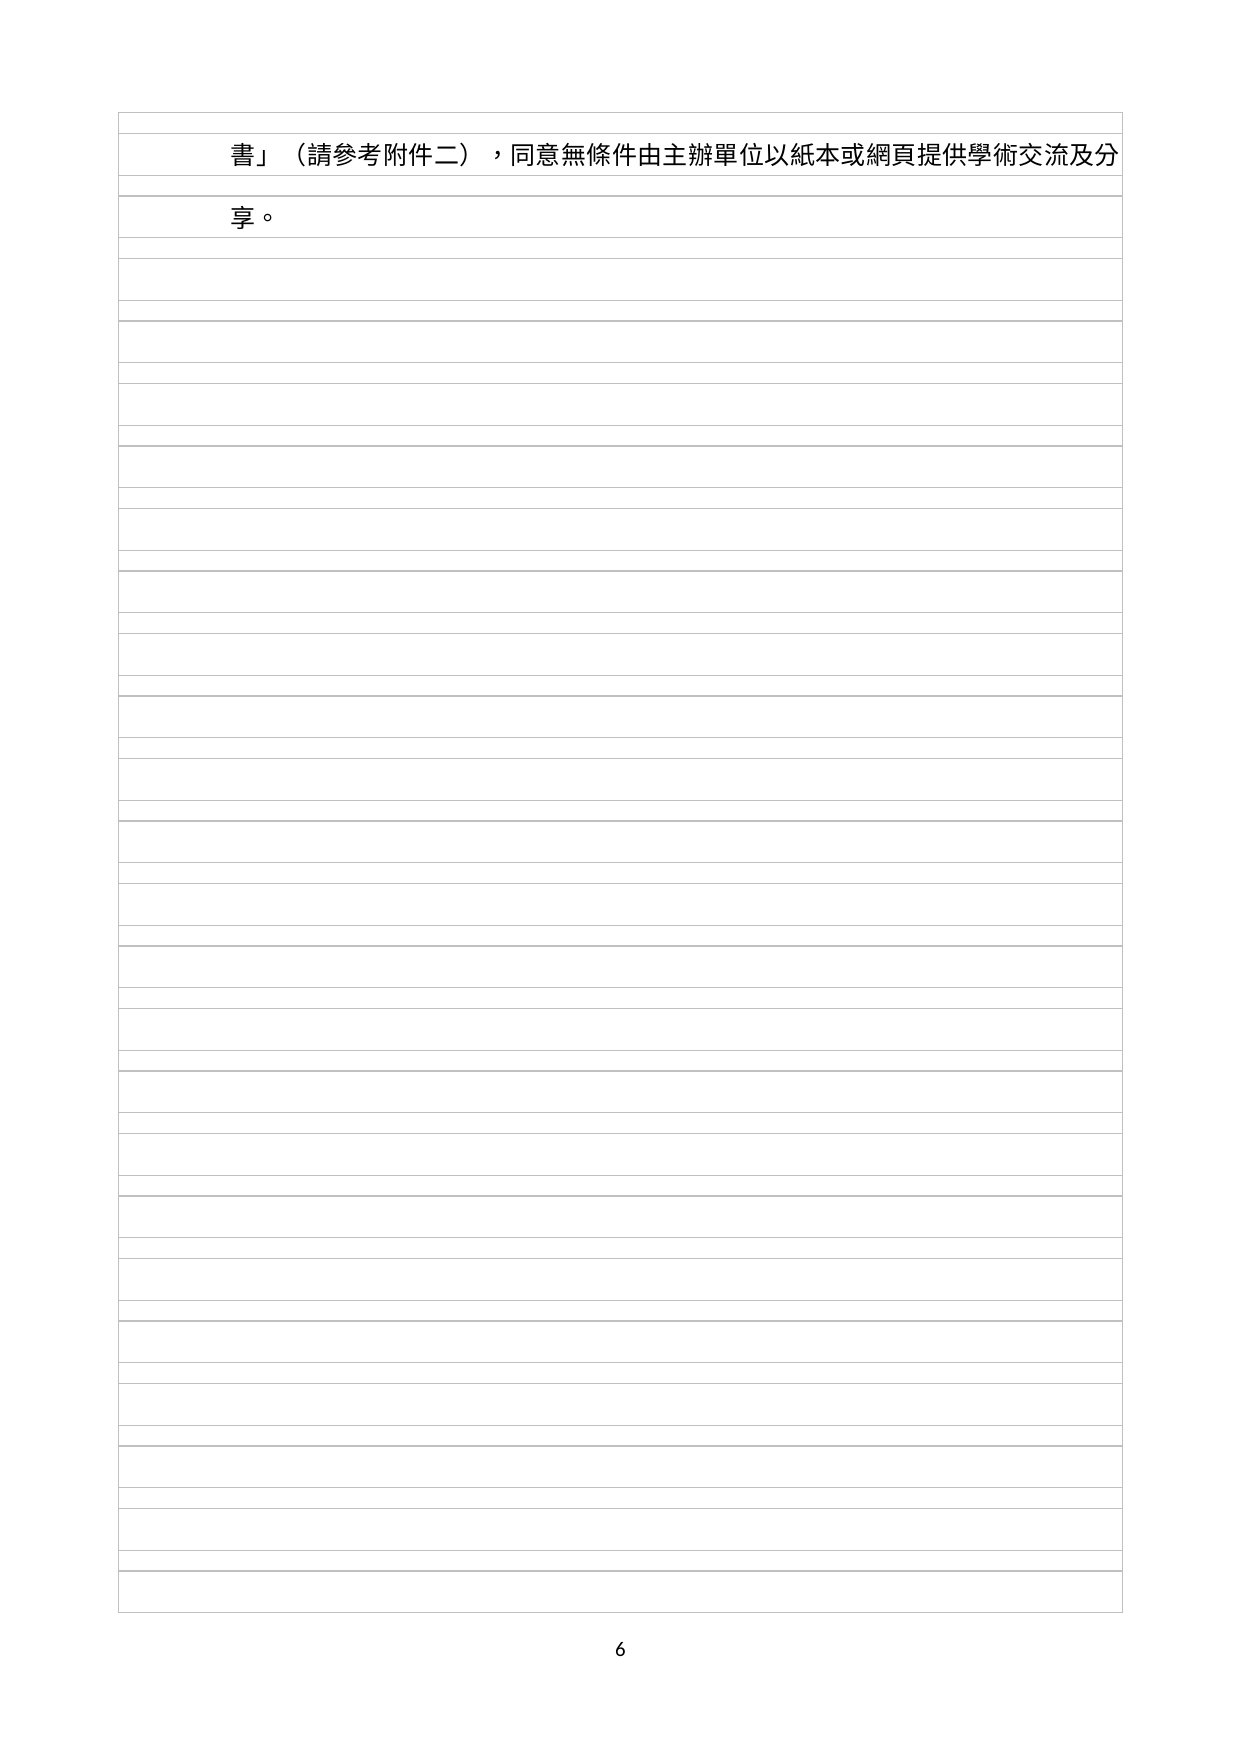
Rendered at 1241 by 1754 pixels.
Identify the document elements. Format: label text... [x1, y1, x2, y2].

text 五、權責：稿件之文責由作者自負。投稿者經錄取後須簽署「著作財產權授權同意書」（請參考附件二），同意無條件由主辦單位以紙本或網頁提供學術交流及分享。 [181, 176, 1122, 195]
text 五、權責：稿件之文責由作者自負。投稿者經錄取後須簽署「著作財產權授權同意書」（請參考附件二），同意無條件由主辦單位以紙本或網頁提供學術交流及分享。 [181, 197, 1122, 237]
text 五、權責：稿件之文責由作者自負。投稿者經錄取後須簽署「著作財產權授權同意書」（請參考附件二），同意無條件由主辦單位以紙本或網頁提供學術交流及分享。 [181, 113, 1122, 133]
text 五、權責：稿件之文責由作者自負。投稿者經錄取後須簽署「著作財產權授權同意書」（請參考附件二），同意無條件由主辦單位以紙本或網頁提供學術交流及分享。 [181, 134, 1122, 175]
